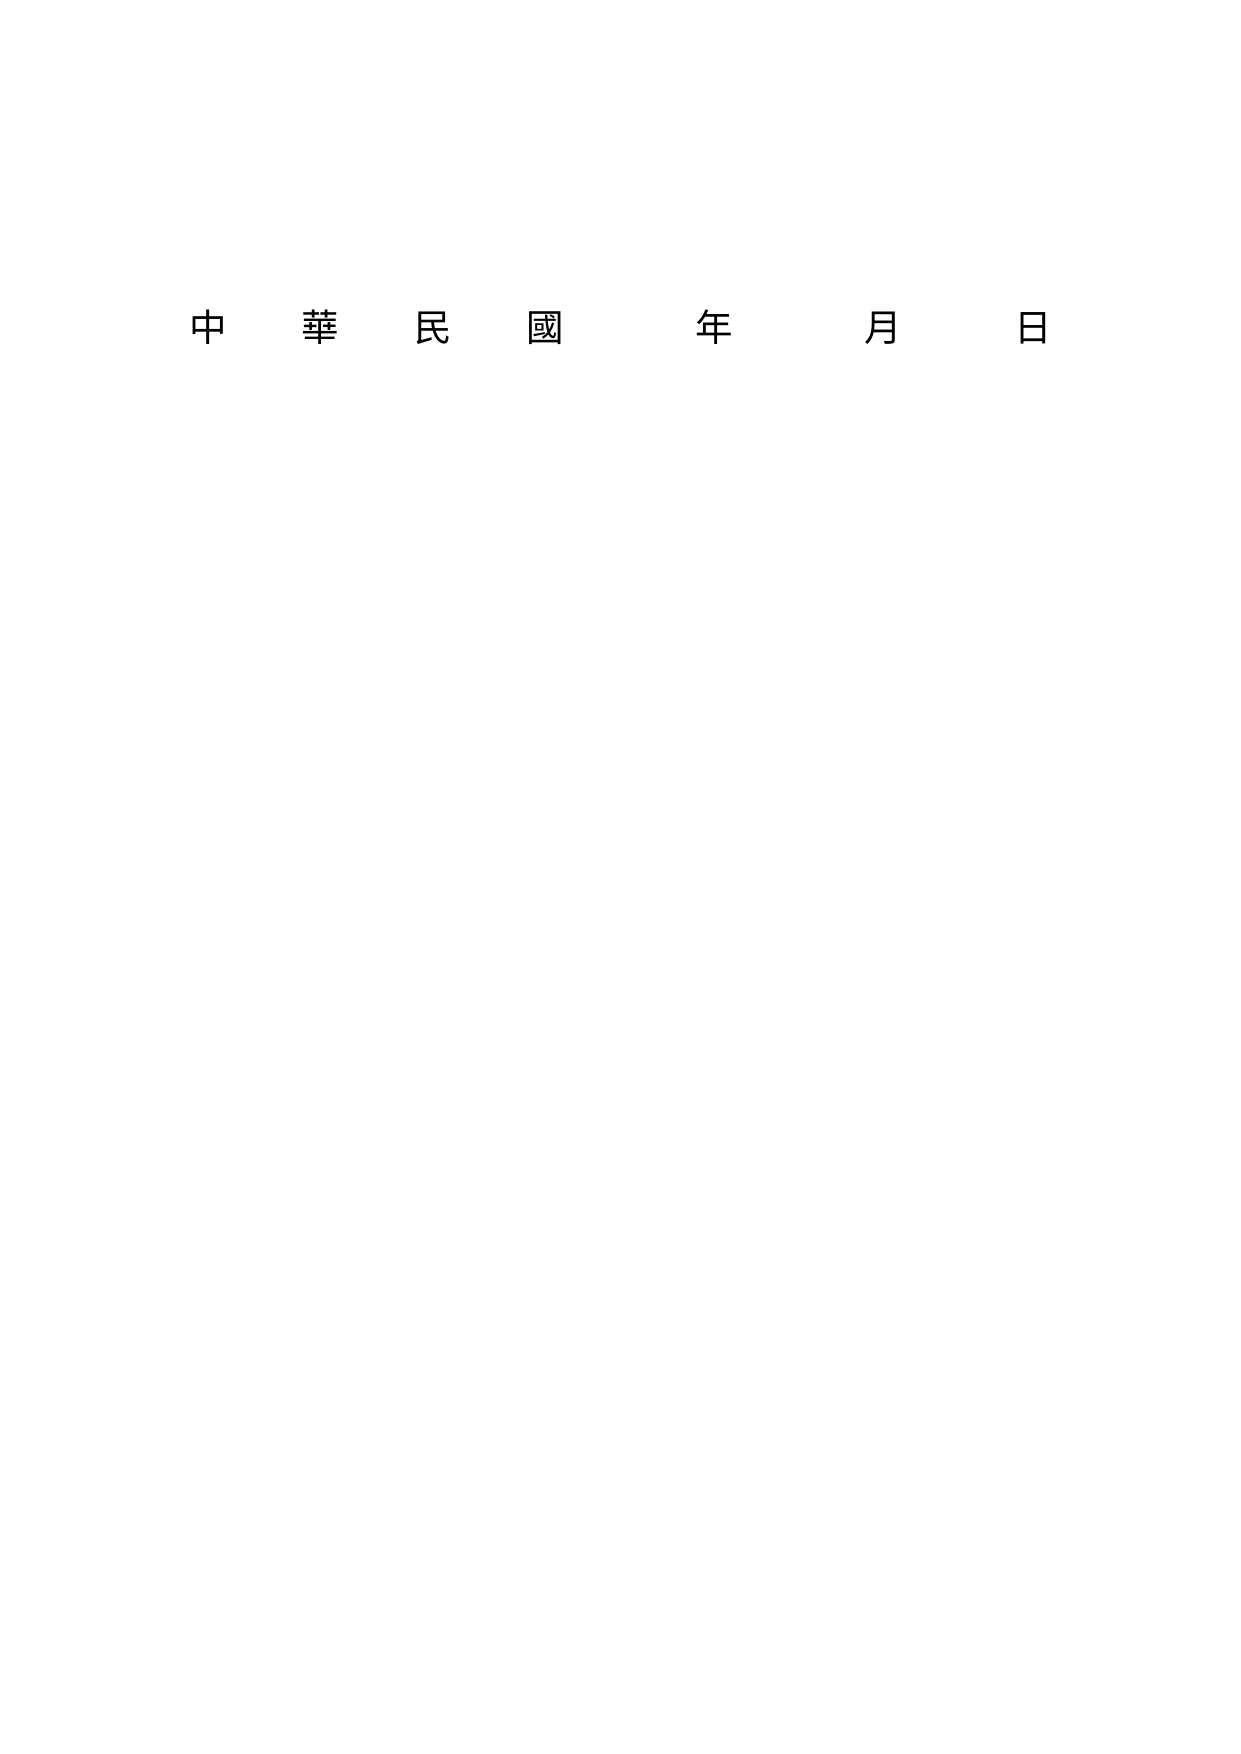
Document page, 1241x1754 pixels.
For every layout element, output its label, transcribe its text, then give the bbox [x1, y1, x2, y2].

text 中 華 民 國 年 月 日 [177, 283, 1063, 346]
